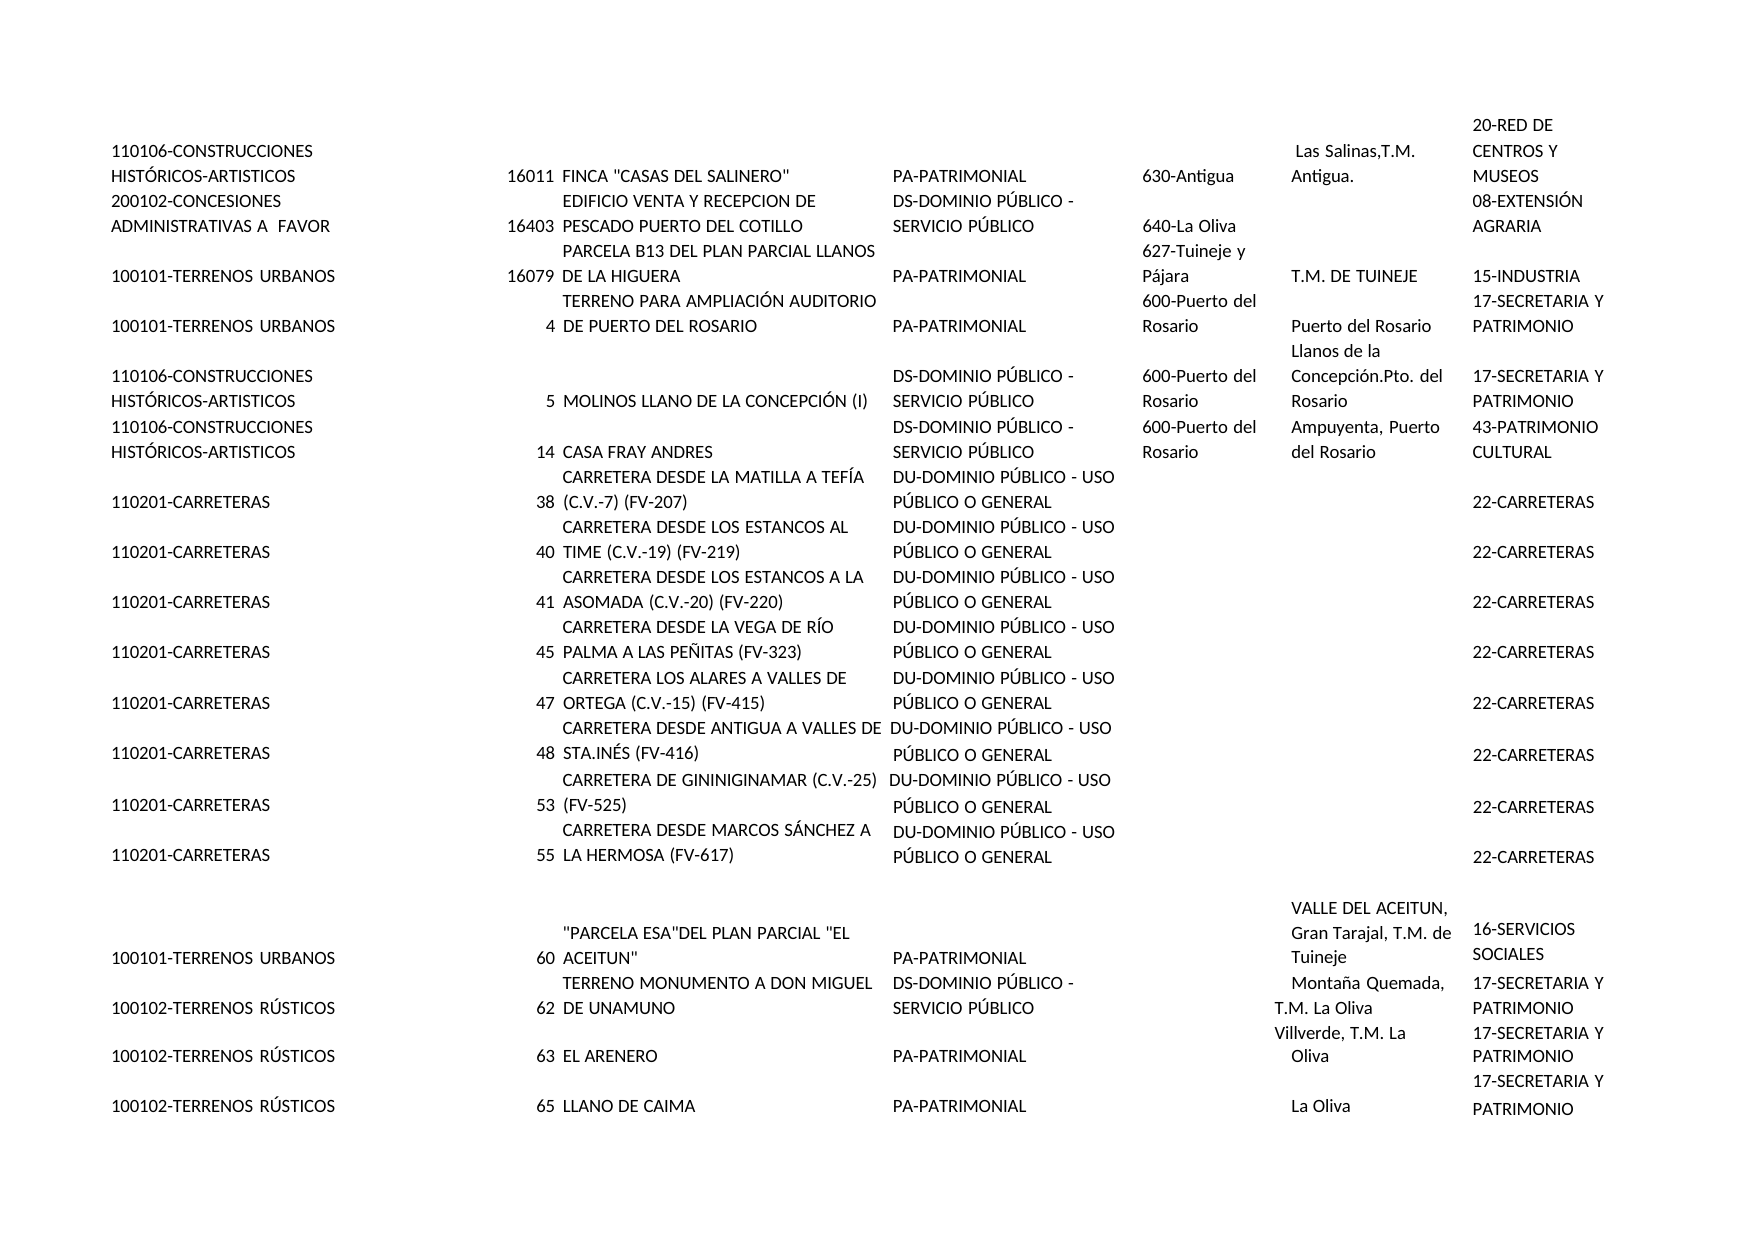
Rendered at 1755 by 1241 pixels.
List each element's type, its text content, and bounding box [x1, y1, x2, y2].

table_cell [1274, 666, 1459, 691]
table_cell 200102-CONCESIONES [105, 189, 422, 214]
table_cell [1130, 591, 1274, 616]
table_cell [105, 666, 422, 691]
table_cell [105, 566, 422, 591]
table_cell [1459, 666, 1611, 691]
table_cell 110201-CARRETERAS [105, 490, 422, 516]
table_cell [105, 290, 422, 315]
table_cell 600-Puerto del [1130, 415, 1274, 440]
table_cell 45 PALMA A LAS PEÑITAS (FV-323) [423, 641, 886, 666]
text Gran Tarajal, T.M. de Tuineje [1291, 921, 1453, 969]
table_cell [1130, 541, 1274, 566]
text 100101-TERRENOS URBANOS 60 ACEITUN" PA-PATRIMONIAL [111, 946, 1029, 969]
text Montaña Quemada, [1291, 971, 1446, 994]
table_cell [1274, 591, 1459, 616]
table_cell [1130, 139, 1274, 164]
table_cell [886, 139, 1129, 164]
table_cell PÚBLICO O GENERAL [886, 490, 1129, 516]
table_cell PÚBLICO O GENERAL [886, 691, 1129, 715]
table_cell DS-DOMINIO PÚBLICO - [886, 189, 1129, 214]
table_cell [1130, 691, 1274, 715]
table_cell [1274, 566, 1459, 591]
table_cell 110201-CARRETERAS [105, 641, 422, 666]
table_cell 110201-CARRETERAS [105, 591, 422, 616]
table_cell del Rosario [1274, 440, 1459, 465]
table_cell 22-CARRETERAS [1459, 691, 1611, 715]
text PATRIMONIO [1472, 1097, 1623, 1119]
table_cell CARRETERA LOS ALARES A VALLES DE [423, 666, 886, 691]
table_cell Rosario [1274, 390, 1459, 415]
table_cell [1459, 616, 1611, 641]
table_cell MUSEOS [1459, 164, 1611, 189]
table_cell 08-EXTENSIÓN [1459, 189, 1611, 214]
table_cell [1459, 516, 1611, 541]
table_cell [1274, 465, 1459, 490]
text TERRENO MONUMENTO A DON MIGUEL [562, 971, 875, 994]
table_cell [886, 240, 1129, 264]
table_cell Concepción.Pto. del [1274, 365, 1459, 390]
table_cell PA-PATRIMONIAL [886, 315, 1129, 340]
table_cell [1130, 465, 1274, 490]
table_cell 22-CARRETERAS [1459, 490, 1611, 516]
table_cell [423, 340, 886, 365]
table_cell [1274, 541, 1459, 566]
table_cell 22-CARRETERAS [1459, 541, 1611, 566]
text 110201-CARRETERAS 53 (FV-525) [111, 793, 873, 816]
text PATRIMONIO [1472, 1044, 1623, 1067]
table_cell [1130, 641, 1274, 666]
table_cell [1274, 641, 1459, 666]
table_cell 22-CARRETERAS [1459, 591, 1611, 616]
text DS-DOMINIO PÚBLICO - SERVICIO PÚBLICO [893, 971, 1076, 1019]
table_cell 627-Tuineje y [1130, 240, 1274, 264]
table_cell 110106-CONSTRUCCIONES [105, 365, 422, 390]
table_cell 47 ORTEGA (C.V.-15) (FV-415) [423, 691, 886, 715]
table_cell [1274, 290, 1459, 315]
table_cell DU-DOMINIO PÚBLICO - USO [886, 616, 1129, 641]
table_cell Rosario [1130, 315, 1274, 340]
table_cell [105, 516, 422, 541]
table_cell DU-DOMINIO PÚBLICO - USO [886, 566, 1129, 591]
table_cell [1274, 490, 1459, 516]
table_cell T.M. DE TUINEJE [1274, 265, 1459, 290]
table_cell PATRIMONIO [1459, 390, 1611, 415]
table_cell [1130, 566, 1274, 591]
table_header 20-RED DE [1459, 107, 1611, 139]
table_cell PA-PATRIMONIAL [886, 265, 1129, 290]
table_cell [105, 340, 422, 365]
text CARRETERA DE GININIGINAMAR (C.V.-25) DU-DOMINIO PÚBLICO - USO [562, 768, 1623, 791]
table_cell DU-DOMINIO PÚBLICO - USO [886, 666, 1129, 691]
table_header [105, 107, 1459, 139]
table_cell SERVICIO PÚBLICO [886, 390, 1129, 415]
table_cell 17-SECRETARIA Y [1459, 365, 1611, 390]
table_cell [1274, 240, 1459, 264]
table_cell [1459, 240, 1611, 264]
table_cell [886, 290, 1129, 315]
table_cell Puerto del Rosario [1274, 315, 1459, 340]
table_cell [1130, 516, 1274, 541]
text VALLE DEL ACEITUN, [1291, 896, 1453, 919]
table_cell ADMINISTRATIVAS A FAVOR [105, 214, 422, 239]
table_cell [423, 415, 886, 440]
text 17-SECRETARIA Y [1472, 1069, 1623, 1092]
table_cell [1459, 566, 1611, 591]
table_cell [423, 365, 886, 390]
table_cell 14 CASA FRAY ANDRES [423, 440, 886, 465]
text 100102-TERRENOS RÚSTICOS 63 EL ARENERO PA-PATRIMONIAL [111, 1044, 1029, 1067]
table_cell EDIFICIO VENTA Y RECEPCION DE [423, 189, 886, 214]
text 110201-CARRETERAS 48 STA.INÉS (FV-416) [111, 741, 701, 764]
table_cell PÚBLICO O GENERAL [886, 641, 1129, 666]
table_cell 16079 DE LA HIGUERA [423, 265, 886, 290]
table_cell [1130, 616, 1274, 641]
table_cell [1130, 490, 1274, 516]
table_cell CARRETERA DESDE LA MATILLA A TEFÍA [423, 465, 886, 490]
table_cell CARRETERA DESDE LOS ESTANCOS AL [423, 516, 886, 541]
table_cell CENTROS Y [1459, 139, 1611, 164]
table_cell 40 TIME (C.V.-19) (FV-219) [423, 541, 886, 566]
table_cell Rosario [1130, 390, 1274, 415]
text 100102-TERRENOS RÚSTICOS 65 LLANO DE CAIMA PA-PATRIMONIAL La Oliva [111, 1094, 1351, 1117]
table_cell HISTÓRICOS-ARTISTICOS [105, 164, 422, 189]
table_cell Ampuyenta, Puerto [1274, 415, 1459, 440]
table_cell Rosario [1130, 440, 1274, 465]
table_cell [105, 240, 422, 264]
text PÚBLICO O GENERAL 22-CARRETERAS [893, 795, 1623, 818]
table_cell [423, 139, 886, 164]
table_cell [1274, 691, 1459, 715]
table_cell [1459, 340, 1611, 365]
table_cell 15-INDUSTRIA [1459, 265, 1611, 290]
table_cell 110106-CONSTRUCCIONES [105, 415, 422, 440]
table_cell 640-La Oliva [1130, 214, 1274, 239]
table_cell [1274, 189, 1459, 214]
table_cell 43-PATRIMONIO [1459, 415, 1611, 440]
text Oliva [1291, 1044, 1330, 1067]
table_cell CULTURAL [1459, 440, 1611, 465]
table_cell 630-Antigua [1130, 164, 1274, 189]
text PÚBLICO O GENERAL 22-CARRETERAS [893, 846, 1623, 868]
text T.M. La Oliva Villverde, T.M. La [1274, 996, 1424, 1044]
table_cell 5 MOLINOS LLANO DE LA CONCEPCIÓN (I) [423, 390, 886, 415]
table_cell [1274, 516, 1459, 541]
text CARRETERA DESDE ANTIGUA A VALLES DE DU-DOMINIO PÚBLICO - USO [562, 716, 1623, 739]
table_cell 110106-CONSTRUCCIONES [105, 139, 422, 164]
table_cell CARRETERA DESDE LOS ESTANCOS A LA [423, 566, 886, 591]
table_cell Pájara [1130, 265, 1274, 290]
table_cell AGRARIA [1459, 214, 1611, 239]
table_cell 16011 FINCA "CASAS DEL SALINERO" [423, 164, 886, 189]
table_cell HISTÓRICOS-ARTISTICOS [105, 390, 422, 415]
table_cell Antigua. [1274, 164, 1459, 189]
table_cell DS-DOMINIO PÚBLICO - [886, 365, 1129, 390]
table_cell 600-Puerto del [1130, 290, 1274, 315]
text 17-SECRETARIA Y [1472, 1021, 1623, 1044]
table_cell PA-PATRIMONIAL [886, 164, 1129, 189]
table_cell 110201-CARRETERAS [105, 541, 422, 566]
table_cell Las Salinas,T.M. [1274, 139, 1459, 164]
table_cell DS-DOMINIO PÚBLICO - [886, 415, 1129, 440]
table_cell 38 (C.V.-7) (FV-207) [423, 490, 886, 516]
table_cell [1459, 465, 1611, 490]
table_cell PARCELA B13 DEL PLAN PARCIAL LLANOS [423, 240, 886, 264]
table_cell 110201-CARRETERAS [105, 691, 422, 715]
table_cell [1274, 616, 1459, 641]
table_cell [105, 465, 422, 490]
table_cell Llanos de la [1274, 340, 1459, 365]
table_cell 100101-TERRENOS URBANOS [105, 315, 422, 340]
table_cell HISTÓRICOS-ARTISTICOS [105, 440, 422, 465]
table_cell SERVICIO PÚBLICO [886, 214, 1129, 239]
text 110201-CARRETERAS 55 LA HERMOSA (FV-617) [111, 843, 873, 866]
table_cell SERVICIO PÚBLICO [886, 440, 1129, 465]
text CARRETERA DESDE MARCOS SÁNCHEZ A [562, 818, 873, 841]
table_cell 4 DE PUERTO DEL ROSARIO [423, 315, 886, 340]
table_cell PÚBLICO O GENERAL [886, 591, 1129, 616]
table_cell DU-DOMINIO PÚBLICO - USO [886, 516, 1129, 541]
table_cell [105, 616, 422, 641]
text DU-DOMINIO PÚBLICO - USO [893, 821, 1623, 843]
text PÚBLICO O GENERAL 22-CARRETERAS [893, 743, 1623, 766]
table_cell TERRENO PARA AMPLIACIÓN AUDITORIO [423, 290, 886, 315]
table_cell [1130, 666, 1274, 691]
text 17-SECRETARIA Y PATRIMONIO [1472, 971, 1623, 1019]
table_cell [1274, 214, 1459, 239]
table_cell 17-SECRETARIA Y [1459, 290, 1611, 315]
table_cell [1130, 340, 1274, 365]
table_cell [886, 340, 1129, 365]
table_cell 41 ASOMADA (C.V.-20) (FV-220) [423, 591, 886, 616]
text 16-SERVICIOS SOCIALES [1472, 917, 1578, 965]
table_cell 100101-TERRENOS URBANOS [105, 265, 422, 290]
table_cell 16403 PESCADO PUERTO DEL COTILLO [423, 214, 886, 239]
table_cell 22-CARRETERAS [1459, 641, 1611, 666]
text "PARCELA ESA"DEL PLAN PARCIAL "EL [562, 921, 1029, 944]
table_cell [1130, 189, 1274, 214]
text 100102-TERRENOS RÚSTICOS 62 DE UNAMUNO [111, 996, 875, 1019]
table_cell 600-Puerto del [1130, 365, 1274, 390]
table_cell DU-DOMINIO PÚBLICO - USO [886, 465, 1129, 490]
table_cell CARRETERA DESDE LA VEGA DE RÍO [423, 616, 886, 641]
table_cell PÚBLICO O GENERAL [886, 541, 1129, 566]
table_cell PATRIMONIO [1459, 315, 1611, 340]
